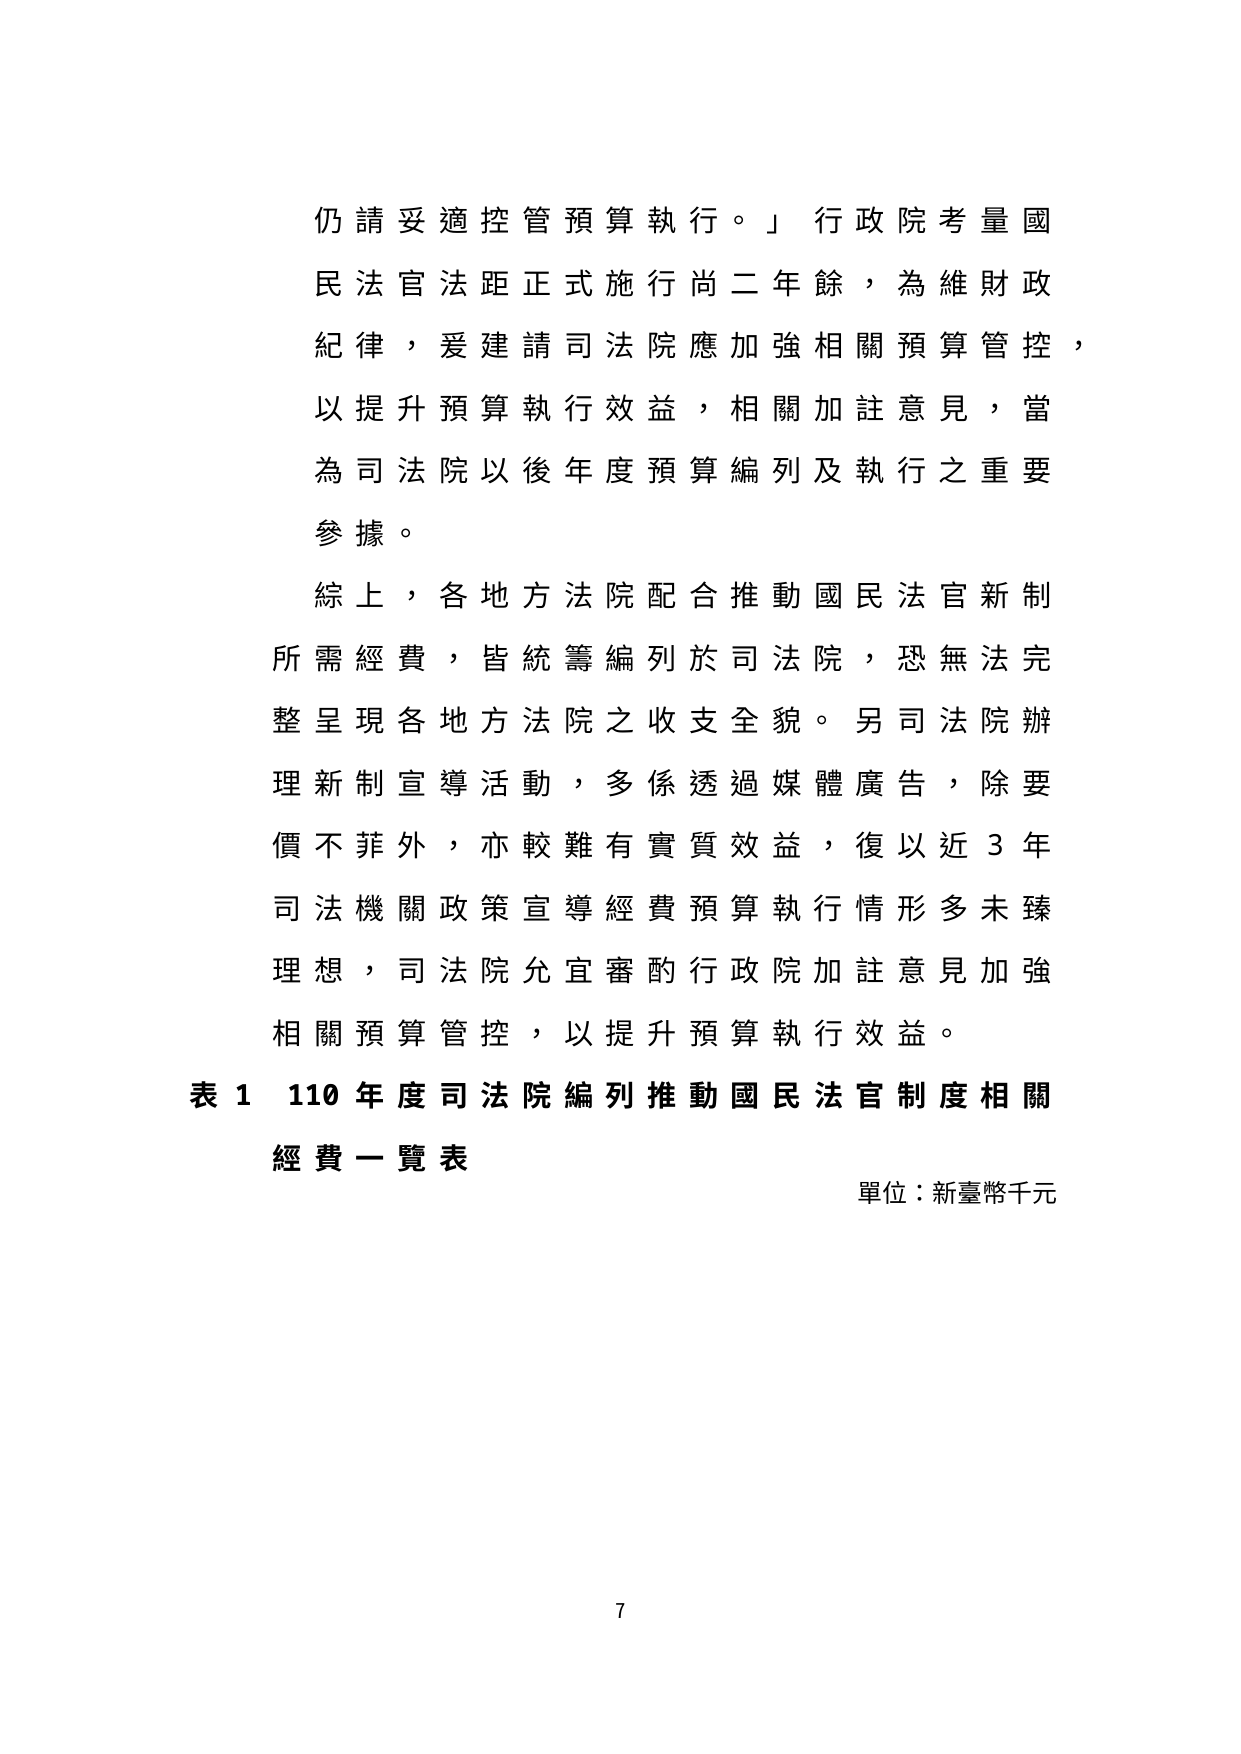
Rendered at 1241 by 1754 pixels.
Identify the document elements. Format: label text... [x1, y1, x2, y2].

text 綜上，各地方法院配合推動國民法官新制所需經費，皆統籌編列於司法院，恐無法完整呈現各地方法院之收支全貌。另司法院辦理新制宣導活動，多係透過媒體廣告，除要價不菲外，亦較難有實質效益，復以近3年司法機關政策宣導經費預算執行情形多未臻理想，司法院允宜審酌行政院加註意見加強相關預算管控，以提升預算執行效益。 [242, 552, 1058, 1052]
text 行政院對110年度司法概算加註之意見：「六、 司法改革部分：『國民法官法』業於109年7月22日經立法院三讀通過，並自112年1月1日施行，…。又除上開審議成本外，司法院尚須辦理各地方法院法庭整修工程、政策宣導等，110年度預算案編列相關經費3億3,164萬8,000元，為維財政紀律並穩健推動國民法官制度，仍請妥適控管預算執行。」行政院考量國民法官法距正式施行尚二年餘，為維財政紀律，爰建請司法院應加強相關預算管控，以提升預算執行效益，相關加註意見，當為司法院以後年度預算編列及執行之重要參據。 [271, 177, 1058, 552]
text 表1 110年度司法院編列推動國民法官制度相關經費一覽表 [183, 1052, 1058, 1177]
text 單位：新臺幣千元 [183, 1177, 1058, 1208]
